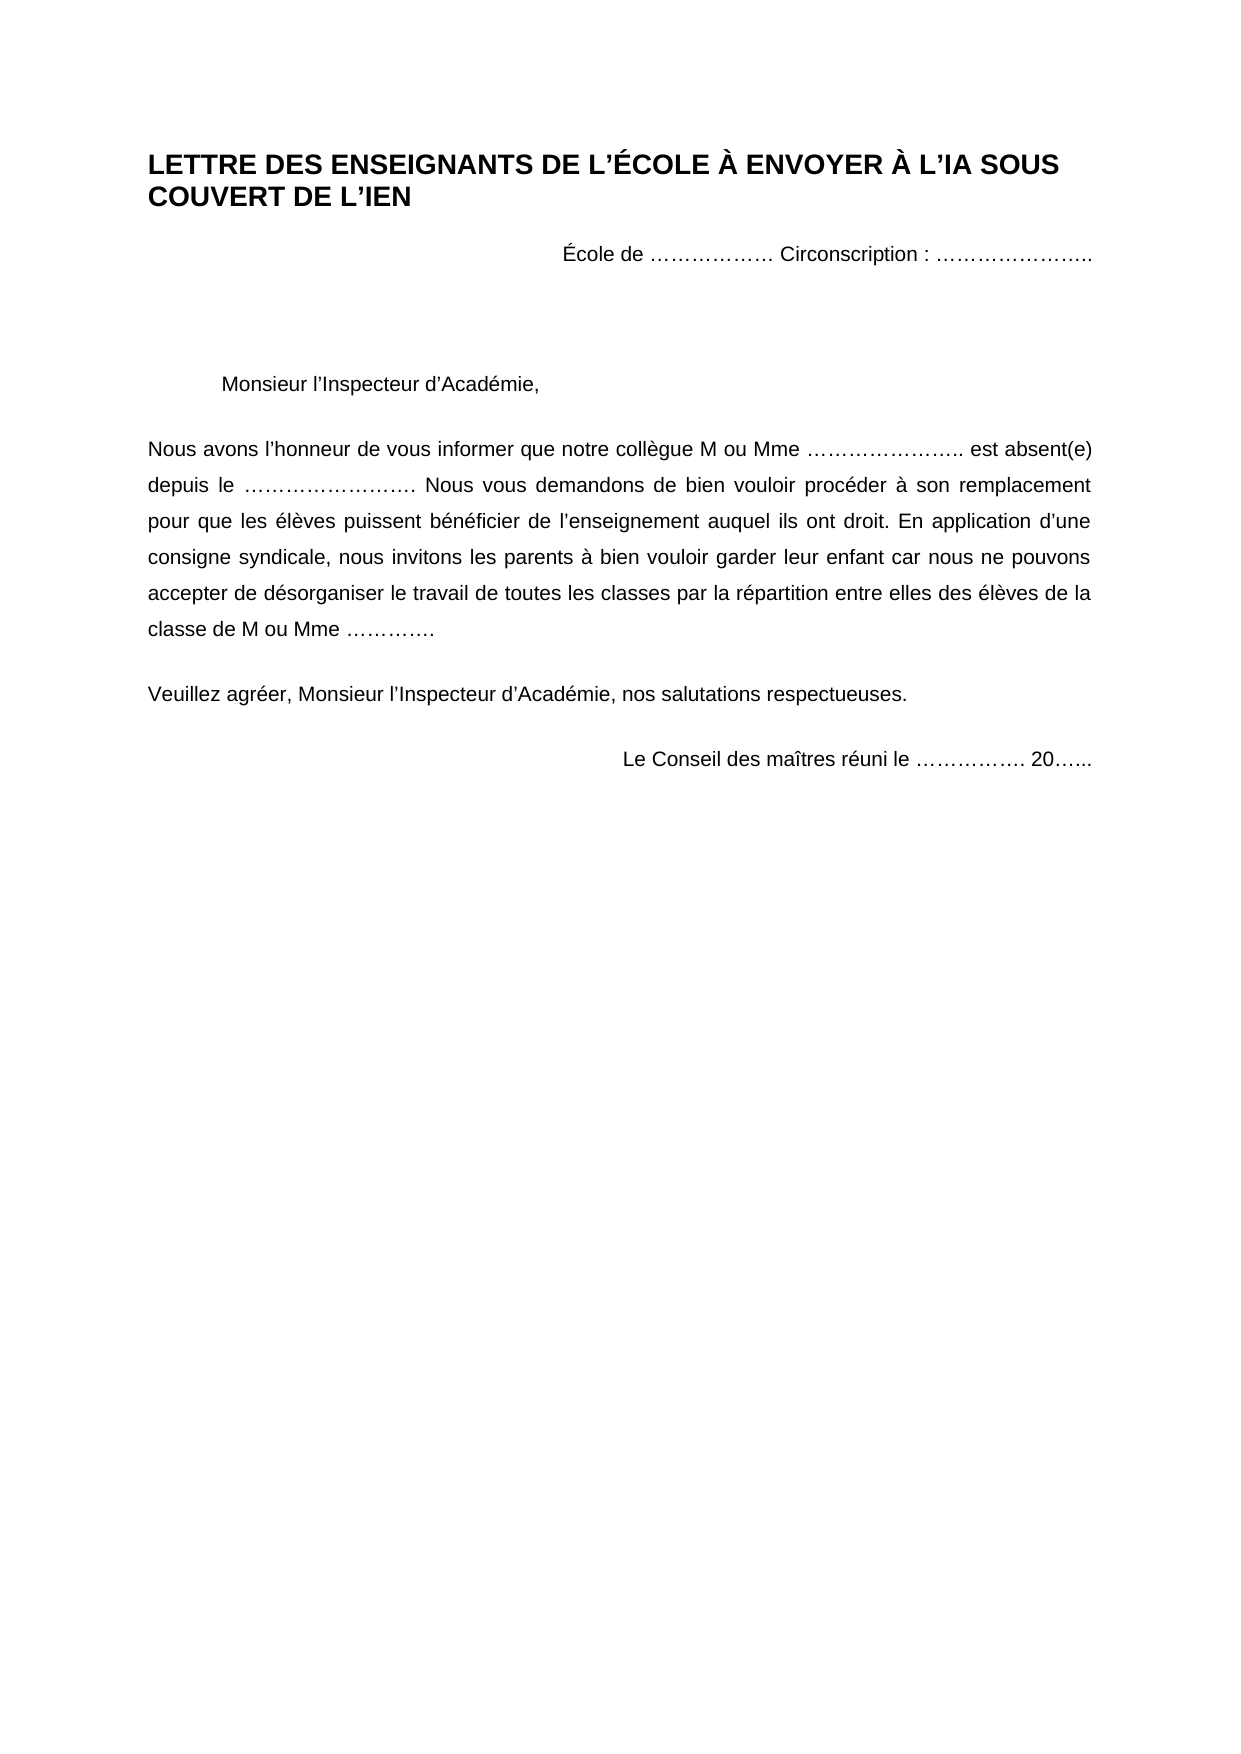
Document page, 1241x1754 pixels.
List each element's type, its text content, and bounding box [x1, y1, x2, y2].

text Nous avons l’honneur de vous informer que notre collègue M ou Mme ………………….. est absent(e) depuis le ……………………. Nous vous demandons de bien vouloir procéder à son remplacement pour que les élèves puissent bénéficier de l’enseignement auquel ils ont droit. En application d’une consigne syndicale, nous invitons les parents à bien vouloir garder leur enfant car nous ne pouvons accepter de désorganiser le travail de toutes les classes par la répartition entre elles des élèves de la classe de M ou Mme …………. [148, 437, 1093, 641]
text Monsieur l’Inspecteur d’Académie, [148, 372, 1093, 396]
text Veuillez agréer, Monsieur l’Inspecteur d’Académie, nos salutations respectueuses. [148, 682, 1093, 706]
text LETTRE DES ENSEIGNANTS DE L’ÉCOLE À ENVOYER À L’IA SOUS COUVERT DE L’IEN [148, 148, 1093, 212]
text Le Conseil des maîtres réuni le ……………. 20…... [148, 747, 1093, 771]
text École de ……………… Circonscription : ………………….. [148, 242, 1093, 266]
